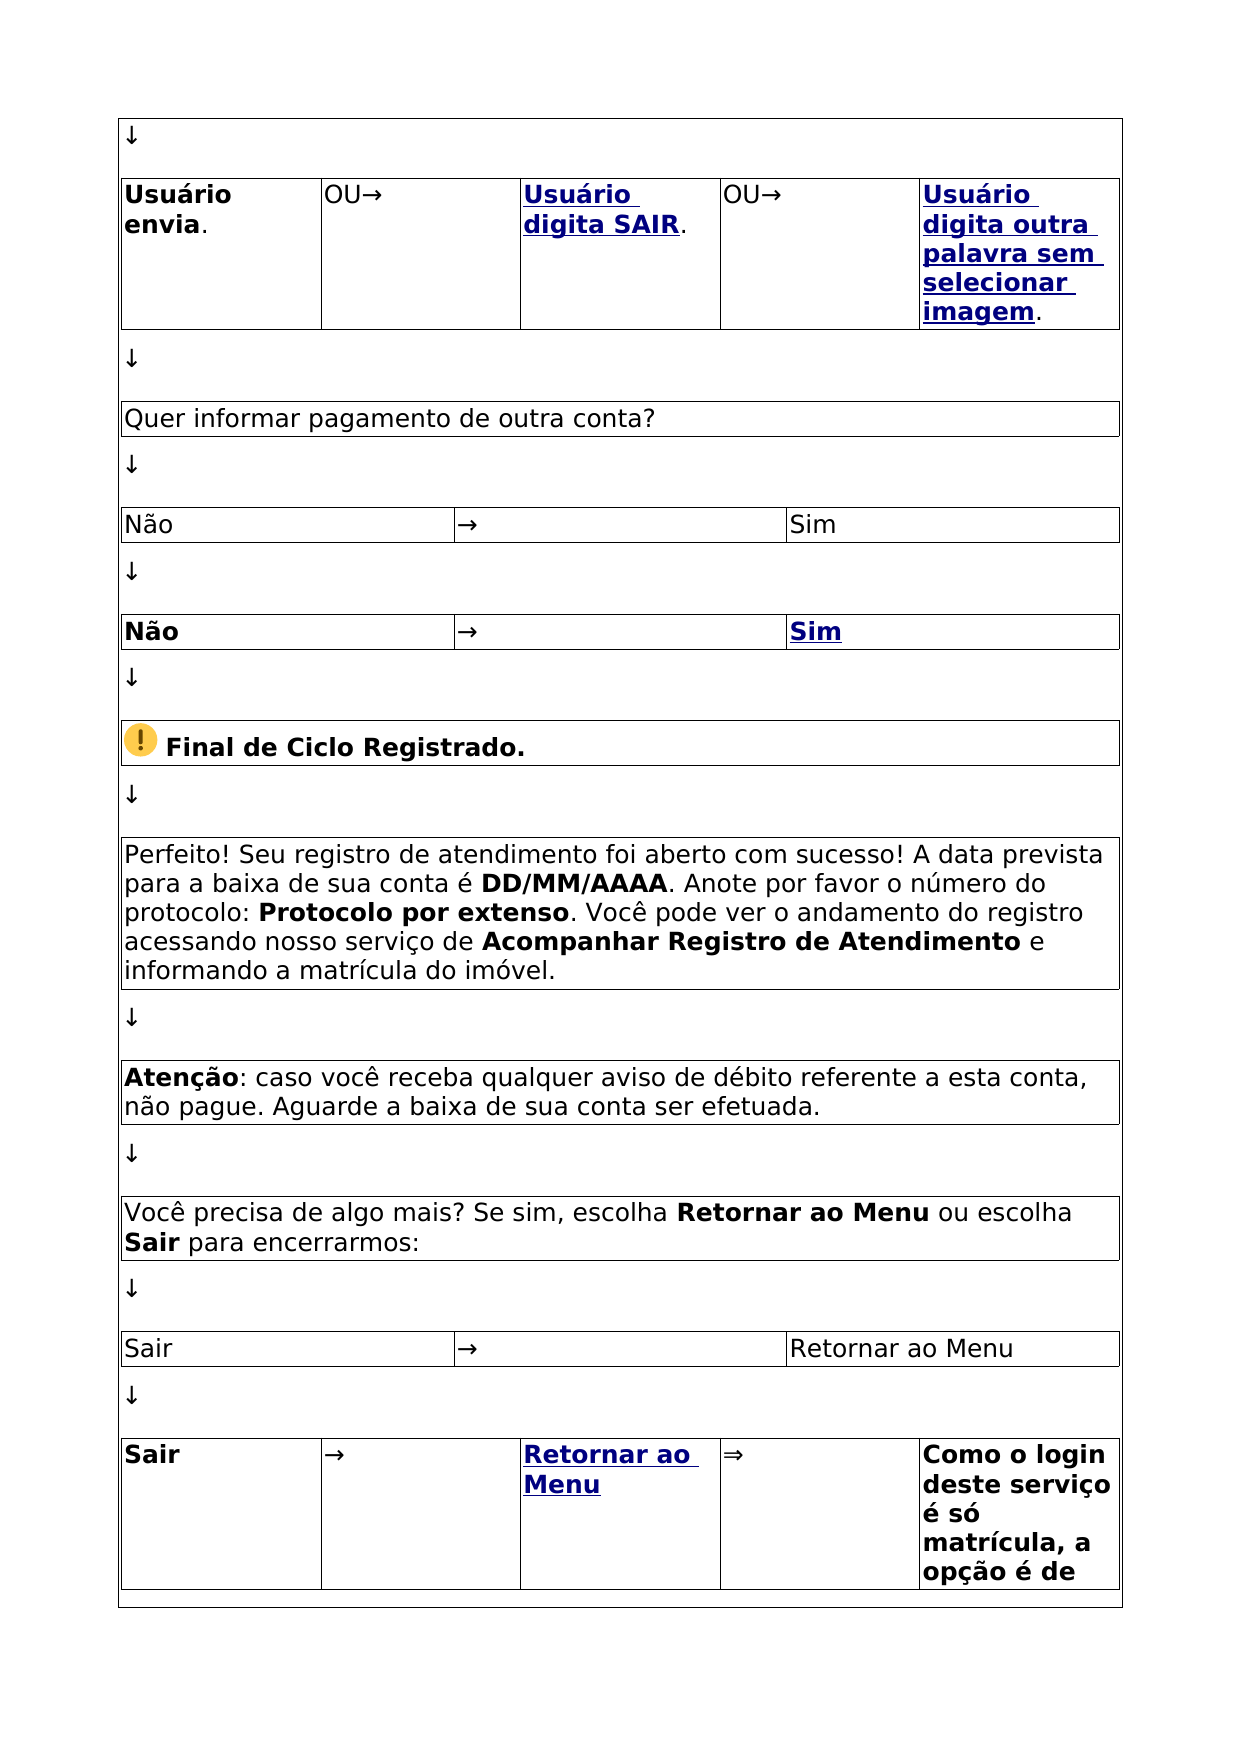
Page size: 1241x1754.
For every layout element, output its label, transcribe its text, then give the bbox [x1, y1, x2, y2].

table_header → [455, 508, 786, 542]
table_header OU→ [322, 179, 520, 329]
table_header Retornar ao Menu [787, 1332, 1119, 1366]
table_header ⇒ [721, 1439, 919, 1589]
table_header Não [122, 508, 454, 542]
table_header Não [122, 615, 454, 649]
table_header Quer informar pagamento de outra conta? [122, 402, 1119, 436]
table_header Você precisa de algo mais? Se sim, escolha Retornar ao Menu ou escolha Sair para encerrarmos: [122, 1197, 1119, 1260]
table_header Usuário digita outra palavra sem selecionar imagem. [920, 179, 1119, 329]
table_header Sair [122, 1439, 321, 1589]
table_header OU→ [721, 179, 919, 329]
table_header Retornar ao Menu [521, 1439, 720, 1589]
table_header Sim [787, 508, 1119, 542]
table_header Atenção: caso você receba qualquer aviso de débito referente a esta conta, não pague. Aguarde a baixa de sua conta ser efetuada. [122, 1061, 1119, 1124]
table_header Sim [787, 615, 1119, 649]
table_header → [455, 615, 786, 649]
table_header → [455, 1332, 786, 1366]
table_header ↓ ↓ ↓ ↓ ↓ ↓ ↓ ↓ ↓ ↓ [119, 119, 1122, 1607]
table_header → [322, 1439, 520, 1589]
table_header Usuário digita SAIR. [521, 179, 720, 329]
table_header Sair [122, 1332, 454, 1366]
table_header Final de Ciclo Registrado. [122, 721, 1119, 765]
table_header Perfeito! Seu registro de atendimento foi aberto com sucesso! A data prevista para a baixa de sua conta é DD/MM/AAAA. Anote por favor o número do protocolo: Protocolo por extenso. Você pode ver o andamento do registro acessando nosso serviço de Acompanhar Registro de Atendimento e informando a matrícula do imóvel. [122, 838, 1119, 988]
table_header Como o login deste serviço é só matrícula, a opção é de [920, 1439, 1119, 1589]
table_header Usuário envia. [122, 179, 321, 329]
